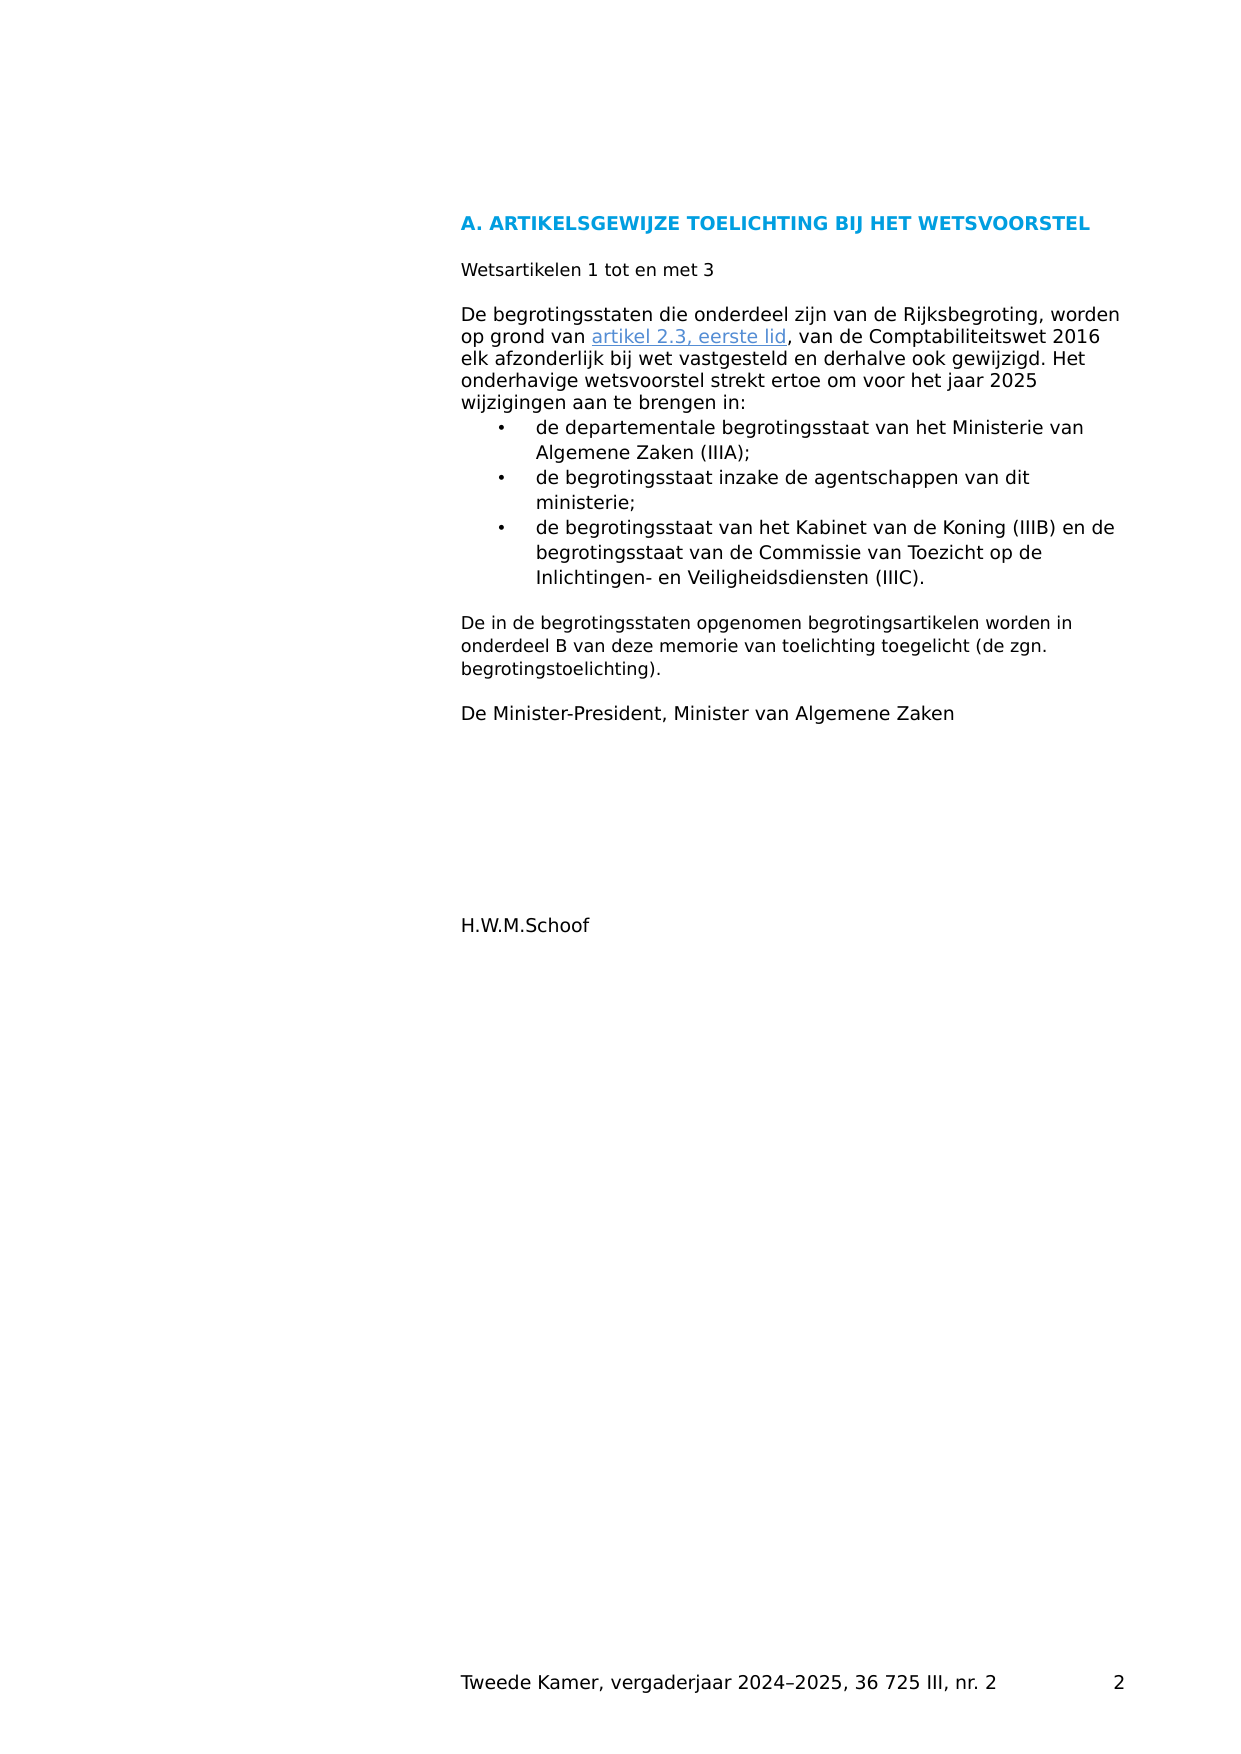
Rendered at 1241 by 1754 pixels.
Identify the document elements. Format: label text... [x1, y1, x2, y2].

list de departementale begrotingsstaat van het Ministerie van Algemene Zaken (IIIA); [498, 414, 1125, 464]
text De in de begrotingsstaten opgenomen begrotingsartikelen worden in onderdeel B van deze memorie van toelichting toegelicht (de zgn. begrotingstoelichting). [461, 611, 1125, 680]
text Wetsartikelen 1 tot en met 3 [461, 258, 1125, 281]
list de begrotingsstaat inzake de agentschappen van dit ministerie; [498, 464, 1125, 514]
title A. ARTIKELSGEWIJZE TOELICHTING BIJ HET WETSVOORSTEL [461, 213, 1125, 235]
text H.W.M.Schoof [461, 915, 1125, 937]
list de begrotingsstaat van het Kabinet van de Koning (IIIB) en de begrotingsstaat van de Commissie van Toezicht op de Inlichtingen- en Veiligheidsdiensten (IIIC). [498, 514, 1125, 589]
text De begrotingsstaten die onderdeel zijn van de Rijksbegroting, worden op grond van artikel 2.3, eerste lid, van de Comptabiliteitswet 2016 elk afzonderlijk bij wet vastgesteld en derhalve ook gewijzigd. Het onderhavige wetsvoorstel strekt ertoe om voor het jaar 2025 wijzigingen aan te brengen in: [461, 304, 1125, 414]
text De Minister-President, Minister van Algemene Zaken [461, 703, 1125, 725]
